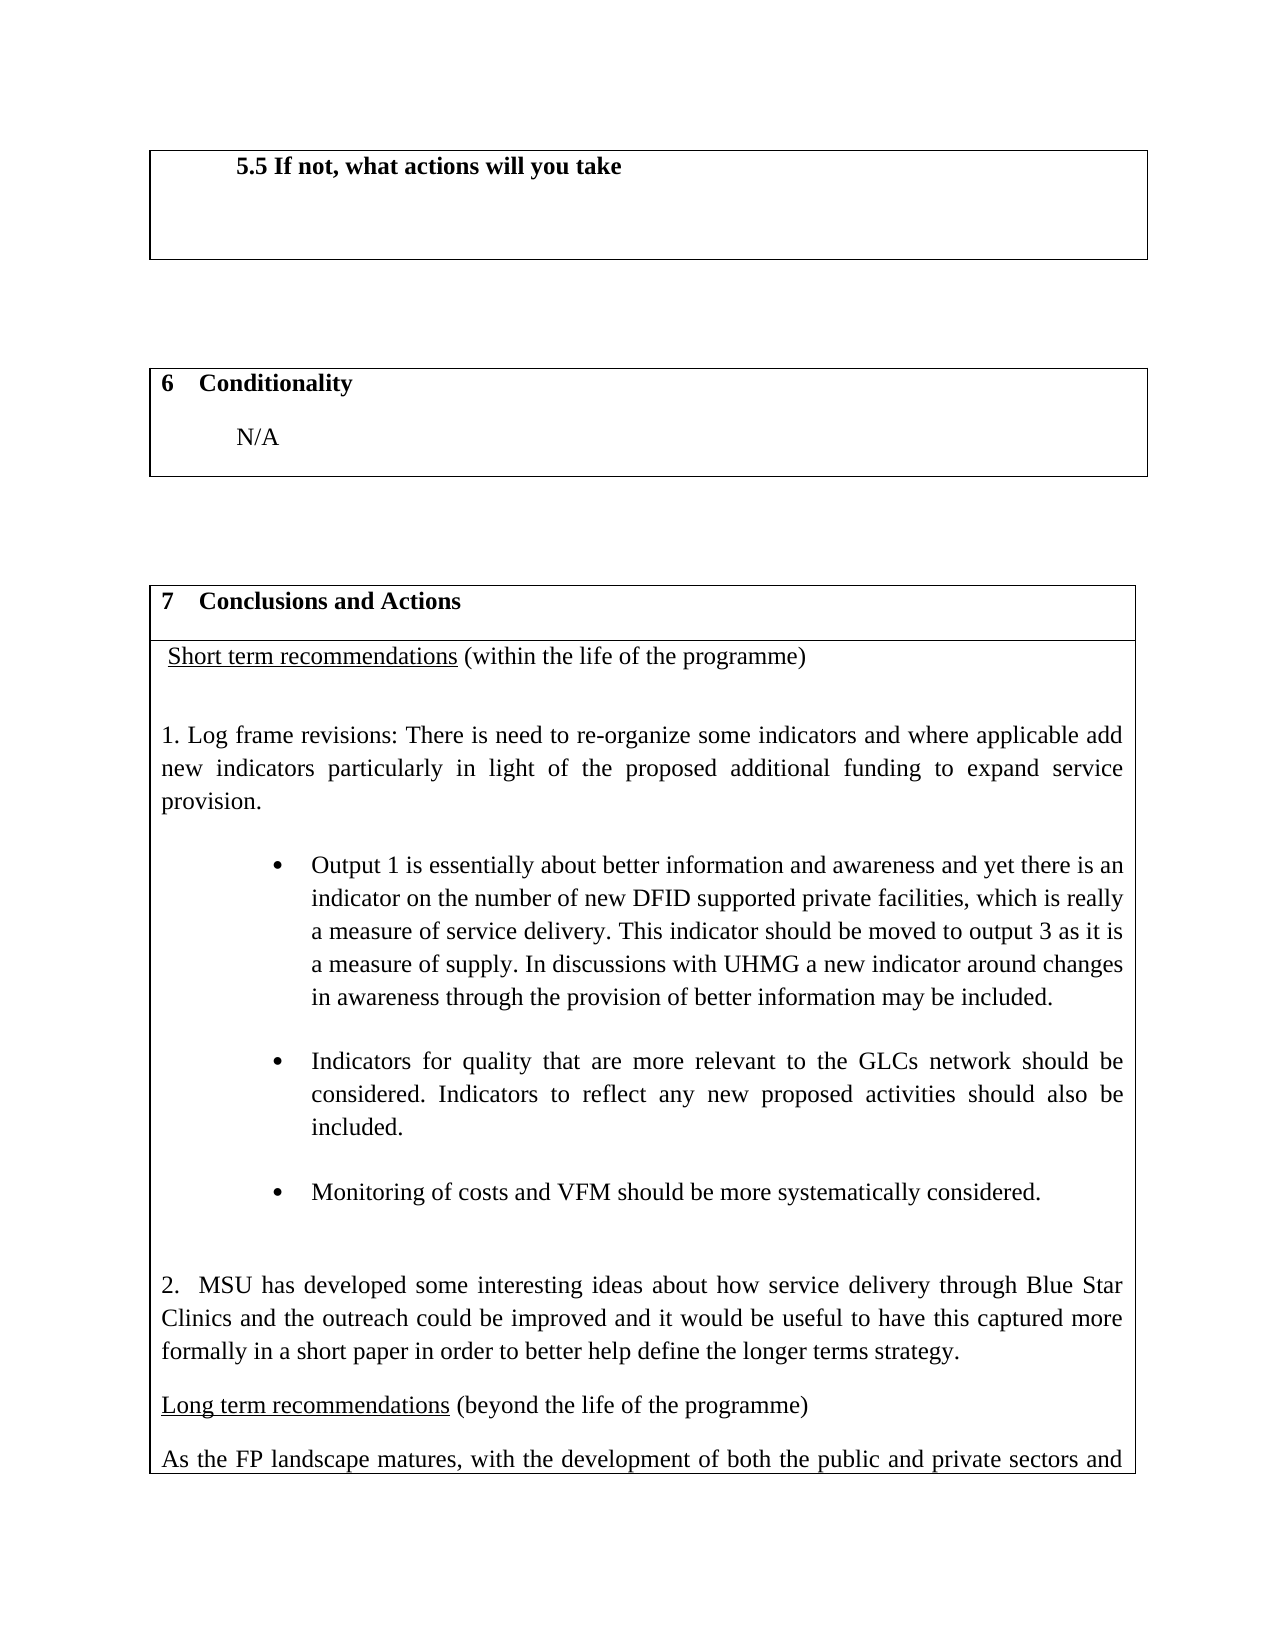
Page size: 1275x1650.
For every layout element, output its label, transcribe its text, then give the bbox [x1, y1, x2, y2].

table_header Conclusions and Actions [151, 586, 1135, 640]
table_cell 5.2 Commercial Improvement and Value for Money DFID has been procuring contraceptives for this programme directly through its framework agreement with IPA. IPA was procured following a competitive international process that followed European Union procurement guidelines. IPA uses competitive bidding to select suppliers following World Health Organisation guidelines and agreed upon specifications with the MoH and the National Medical Stores. Using the framework agreement with IPA enables DFID to benefit from pre-negotiated economies of scale on management fees and their vast knowledge in procurement and project management. In addition, IPA is well versed with market changes, have a big negotiating power and have mechanisms to drive down costs. Role of project Partners The performance of MSU is considered to be strong in most areas, except for building capacity of the public health system. MSU will remain an important player in the family planning landscape in Uganda in coming years. A key challenge that will need to be resolved is a potential tension between its role as a player in the FP market and a potentially wider ‘public good’- type policy function in the system. Already MSU is supporting a hotline that is available to all FP users in Uganda free of charge. In the event that the vouchers currently used just for Blue Star clinics became transferable for use in other providers or if MSU took on a role in training and accreditation beyond Blue Star clinics then conflicts of interest would arise that would need to be addressed. UHMG has also performed strongly in its areas of strength namely social marketing and communications/behaviour change. There is concern over its level of competence as a social franchiser particularly around its capacity for effective training, accreditation, reporting and quality assurance of clinical services in the GLC network. This is not just an issue for FP – but for the other services such as HIV, malaria and maternal health that the GLCs provide. UHMG recognizes this issue as a strategic priority and is committed to addressing it. However this does not represent a significant risk for this programme’s objectives because the share of LAPM delivered through GLCs is significantly small by those delivered through other channels. The vast majority of the CYPs delivered by the GLCs are through short-term methods (i.e. pills, injectables). Nevertheless, a key recommendation of this review is that working with UHMG to strengthen its quality assurance function should be made a priority for monitoring over the coming period. USAID has worked effectively to manage and implement DFID resources in this programme. Strong results are being delivered on DFID’s behalf through the social marketing and outreach services. The ‘delegated authority’ arrangement represented an effective model when the programme was launched in 2011 given (i) DFID’s limited technical advisory capacity and (ii) the priority of finding channels for rapid scale-up of services. That said, the policy landscape has changed since 2011and DFID has significantly increased it’s in country technical capacity on health and is playing a leadership role in policy dialogue with government, implementers and other stakeholders. However, the current model at times dampens that function for DFID. In the event that DFID were to consider designing follow-on support for FP in Uganda after the end of this programme, it will be important to consider the possible delivery models that enhance DFID’s comparative advantage while avoiding duplication and strengthening the host country’s capacity to provide improved and integrated health services including family planning. Does the project still represent Value for Money? Yes If not, what actions will you take [151, 151, 1147, 259]
table_cell Short term recommendations (within the life of the programme) 1. Log frame revisions: There is need to re-organize some indicators and where applicable add new indicators particularly in light of the proposed additional funding to expand service provision. Output 1 is essentially about better information and awareness and yet there is an indicator on the number of new DFID supported private facilities, which is really a measure of service delivery. This indicator should be moved to output 3 as it is a measure of supply. In discussions with UHMG a new indicator around changes in awareness through the provision of better information may be included. Indicators for quality that are more relevant to the GLCs network should be considered. Indicators to reflect any new proposed activities should also be included. Monitoring of costs and VFM should be more systematically considered. 2. hould also be included. y new proposed activiteis 11111111111111111111111111111111111111111111111111111111111111111111111111111MSU has developed some interesting ideas about how service delivery through Blue Star Clinics and the outreach could be improved and it would be useful to have this captured more formally in a short paper in order to better help define the longer terms strategy. Long term recommendations (beyond the life of the programme) As the FP landscape matures, with the development of both the public and private sectors and more partners and resources, higher level strategic and policy dialogue, in particular with the Government will become important. Over the next 18 months, it will be important to see to what extent a more strategic approach to FP can be nurtured that builds consensus and agreement about ‘a total market approach’ with the Ministry in the lead. This essentially means assessing the characteristics of existing and likely future markets and to define the comparative advantages of the commercial, social marketing, NGO and public sector in terms of ability to deliver a range of FP products for different clients or market segments. It would mean moving towards better and more coherent use of the public and private sectors and the professionalization of both. The impact evaluation of the family planning service delivery channels that is planned for later this year will be useful for developing a total market approach. DFID, along with USAID and UNFPA, could more systematically engage with the MoH to develop this approach. [151, 641, 1135, 1472]
table_header Conditionality N/A [151, 369, 1147, 476]
